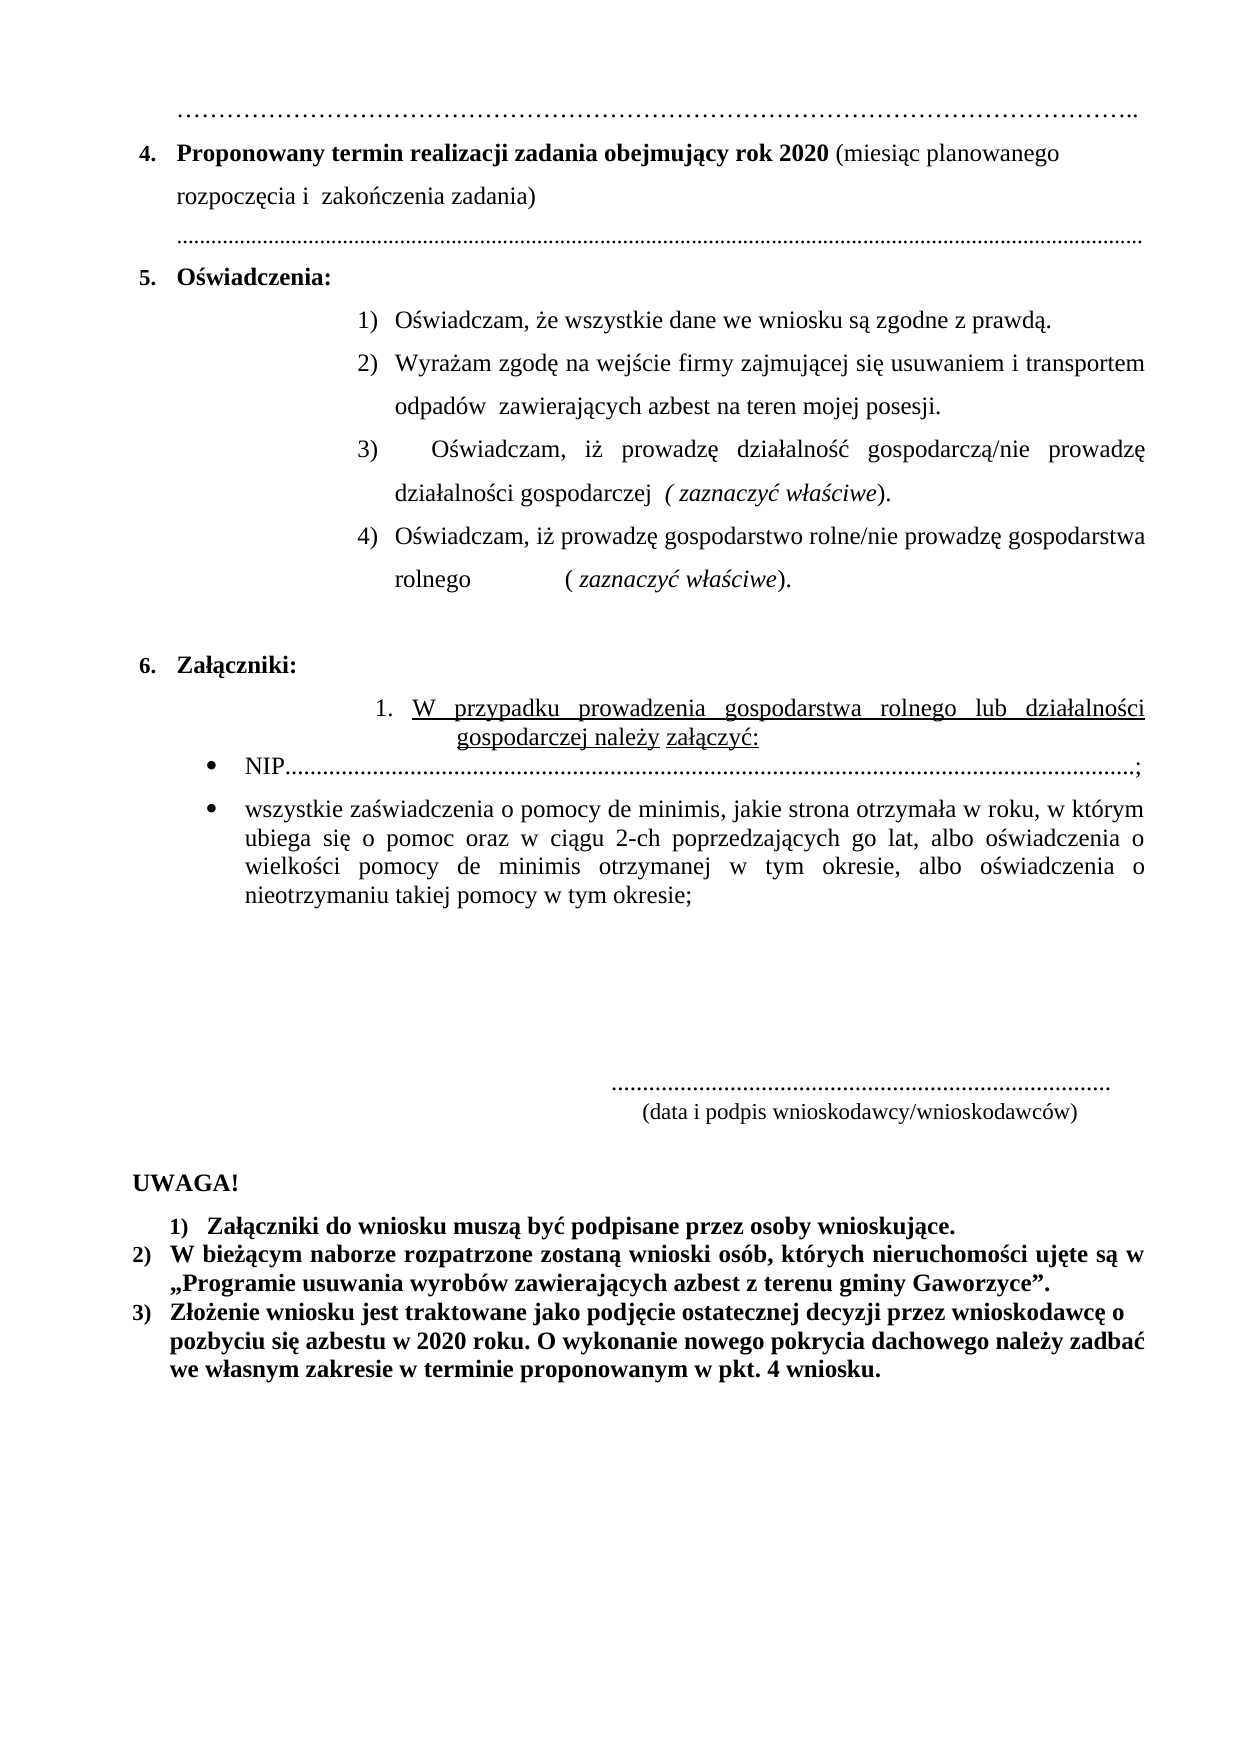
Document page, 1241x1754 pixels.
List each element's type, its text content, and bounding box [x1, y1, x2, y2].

list Wyrażam zgodę na wejście firmy zajmującej się usuwaniem i transportem odpadów zawierających azbest na teren mojej posesji. [357, 348, 1146, 420]
list W przypadku prowadzenia gospodarstwa rolnego lub działalności gospodarczej należy załączyć: [374, 693, 1146, 751]
list Oświadczam, iż prowadzę gospodarstwo rolne/nie prowadzę gospodarstwa rolnego ( zaznaczyć właściwe). [357, 521, 1146, 593]
text …………………………………………………………………………………………………….. [94, 94, 1146, 123]
list Złożenie wniosku jest traktowane jako podjęcie ostatecznej decyzji przez wnioskodawcę o pozbyciu się azbestu w 2020 roku. O wykonanie nowego pokrycia dachowego należy zadbać we własnym zakresie w terminie proponowanym w pkt. 4 wniosku. [132, 1297, 1146, 1383]
list NIP........................................................................................................................................; [207, 751, 1146, 779]
text UWAGA! [132, 1168, 1146, 1196]
list wszystkie zaświadczenia o pomocy de minimis, jakie strona otrzymała w roku, w którym ubiega się o pomoc oraz w ciągu 2-ch poprzedzających go lat, albo oświadczenia o wielkości pomocy de minimis otrzymanej w tym okresie, albo oświadczenia o nieotrzymaniu takiej pomocy w tym okresie; [207, 794, 1146, 909]
text ................................................................................ [537, 1067, 1146, 1096]
list Załączniki: [139, 650, 1146, 679]
list Proponowany termin realizacji zadania obejmujący rok 2020 (miesiąc planowanego rozpoczęcia i zakończenia zadania) ......................................................................................................................................................................... [139, 138, 1146, 249]
list W bieżącym naborze rozpatrzone zostaną wnioski osób, których nieruchomości ujęte są w „Programie usuwania wyrobów zawierających azbest z terenu gminy Gaworzyce”. [132, 1239, 1146, 1297]
text (data i podpis wnioskodawcy/wnioskodawców) [94, 1096, 1146, 1124]
list Oświadczam, iż prowadzę działalność gospodarczą/nie prowadzę działalności gospodarczej ( zaznaczyć właściwe). [357, 434, 1146, 506]
list Oświadczam, że wszystkie dane we wniosku są zgodne z prawdą. [357, 305, 1146, 334]
list Oświadczenia: [139, 262, 1146, 291]
list Załączniki do wniosku muszą być podpisane przez osoby wnioskujące. [169, 1211, 1146, 1239]
